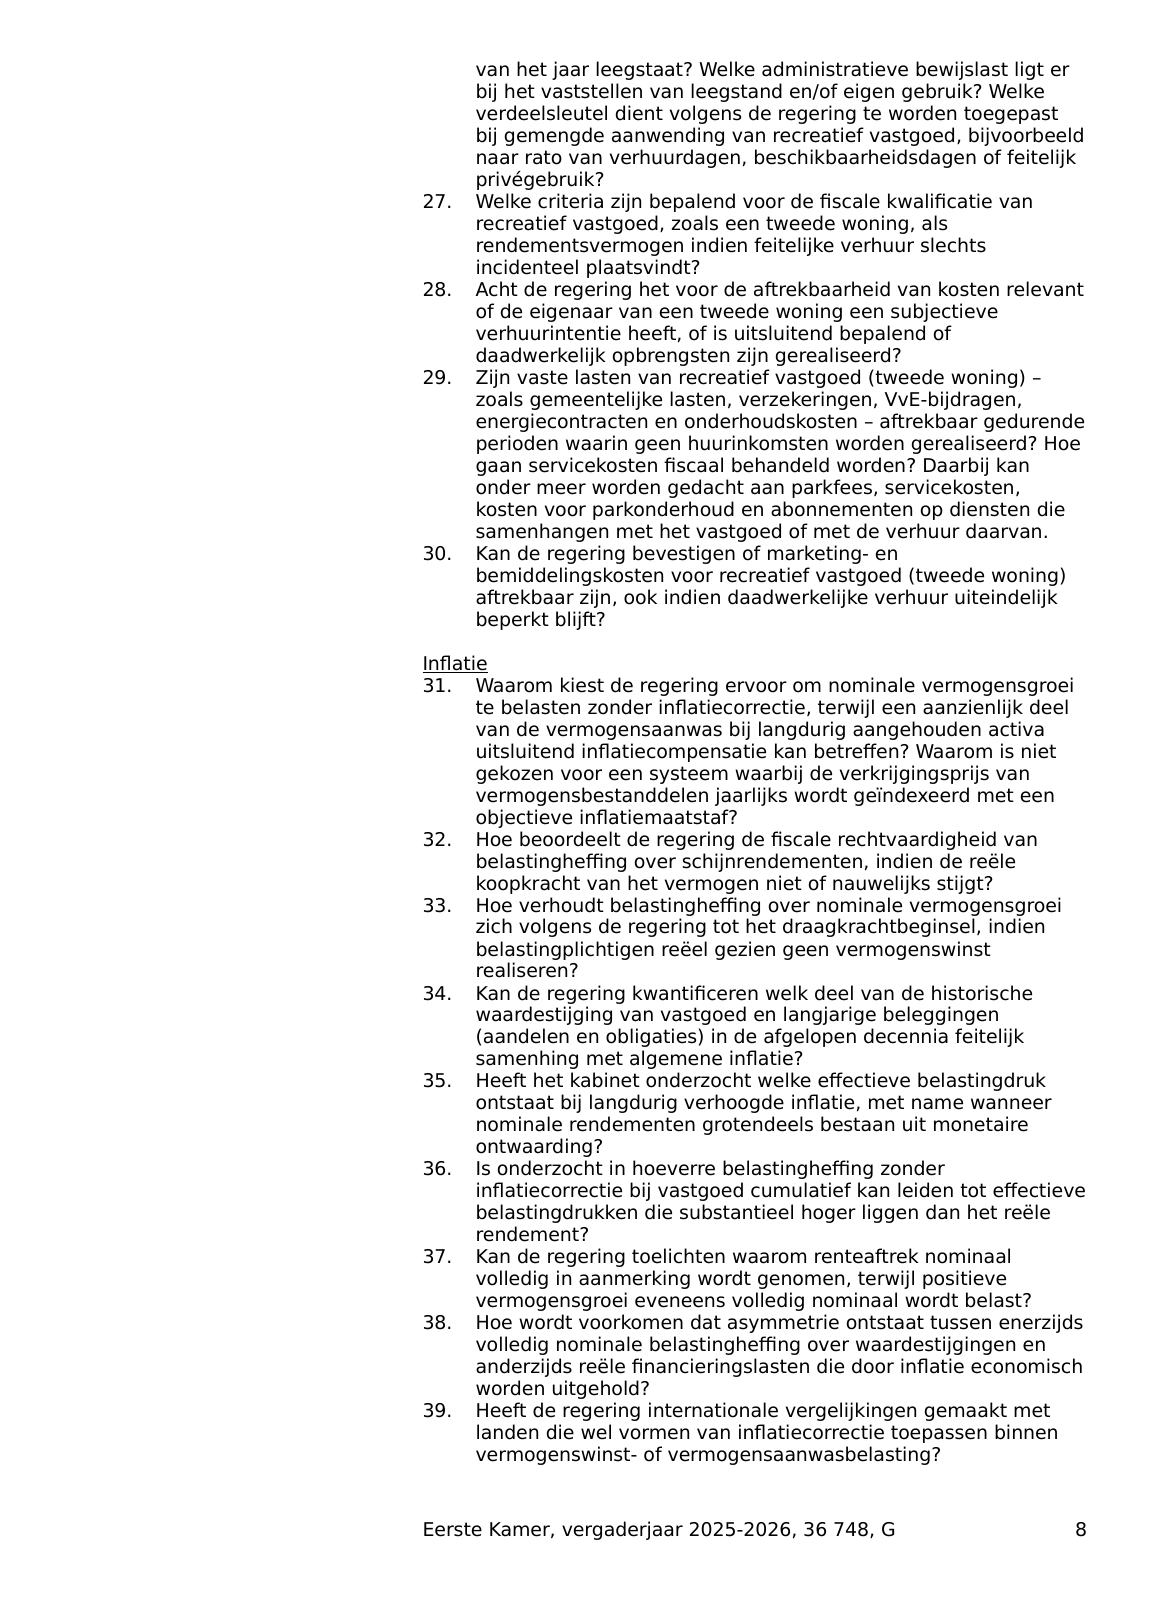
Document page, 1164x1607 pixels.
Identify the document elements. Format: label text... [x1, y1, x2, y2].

text 29. Zijn vaste lasten van recreatief vastgoed (tweede woning) – zoals gemeentelijke lasten, verzekeringen, VvE-bijdragen, energiecontracten en onderhoudskosten – aftrekbaar gedurende perioden waarin geen huurinkomsten worden gerealiseerd? Hoe gaan servicekosten fiscaal behandeld worden? Daarbij kan onder meer worden gedacht aan parkfees, servicekosten, kosten voor parkonderhoud en abonnementen op diensten die samenhangen met het vastgoed of met de verhuur daarvan. [422, 367, 1087, 543]
text 33. Hoe verhoudt belastingheffing over nominale vermogensgroei zich volgens de regering tot het draagkrachtbeginsel, indien belastingplichtigen reëel gezien geen vermogenswinst realiseren? [422, 894, 1087, 982]
text van het jaar leegstaat? Welke administratieve bewijslast ligt er bij het vaststellen van leegstand en/of eigen gebruik? Welke verdeelsleutel dient volgens de regering te worden toegepast bij gemengde aanwending van recreatief vastgoed, bijvoorbeeld naar rato van verhuurdagen, beschikbaarheidsdagen of feitelijk privégebruik? [422, 59, 1087, 191]
text 36. Is onderzocht in hoeverre belastingheffing zonder inflatiecorrectie bij vastgoed cumulatief kan leiden tot effectieve belastingdrukken die substantieel hoger liggen dan het reële rendement? [422, 1158, 1087, 1246]
text 32. Hoe beoordeelt de regering de fiscale rechtvaardigheid van belastingheffing over schijnrendementen, indien de reële koopkracht van het vermogen niet of nauwelijks stijgt? [422, 828, 1087, 894]
text 31. Waarom kiest de regering ervoor om nominale vermogensgroei te belasten zonder inflatiecorrectie, terwijl een aanzienlijk deel van de vermogensaanwas bij langdurig aangehouden activa uitsluitend inflatiecompensatie kan betreffen? Waarom is niet gekozen voor een systeem waarbij de verkrijgingsprijs van vermogensbestanddelen jaarlijks wordt geïndexeerd met een objectieve inflatiemaatstaf? [422, 675, 1087, 828]
text 30. Kan de regering bevestigen of marketing- en bemiddelingskosten voor recreatief vastgoed (tweede woning) aftrekbaar zijn, ook indien daadwerkelijke verhuur uiteindelijk beperkt blijft? [422, 543, 1087, 631]
text 37. Kan de regering toelichten waarom renteaftrek nominaal volledig in aanmerking wordt genomen, terwijl positieve vermogensgroei eveneens volledig nominaal wordt belast? [422, 1246, 1087, 1312]
text 34. Kan de regering kwantificeren welk deel van de historische waardestijging van vastgoed en langjarige beleggingen (aandelen en obligaties) in de afgelopen decennia feitelijk samenhing met algemene inflatie? [422, 982, 1087, 1070]
text 38. Hoe wordt voorkomen dat asymmetrie ontstaat tussen enerzijds volledig nominale belastingheffing over waardestijgingen en anderzijds reële financieringslasten die door inflatie economisch worden uitgehold? [422, 1312, 1087, 1400]
text 35. Heeft het kabinet onderzocht welke effectieve belastingdruk ontstaat bij langdurig verhoogde inflatie, met name wanneer nominale rendementen grotendeels bestaan uit monetaire ontwaarding? [422, 1070, 1087, 1158]
subtitle Inflatie [422, 653, 1087, 675]
text 28. Acht de regering het voor de aftrekbaarheid van kosten relevant of de eigenaar van een tweede woning een subjectieve verhuurintentie heeft, of is uitsluitend bepalend of daadwerkelijk opbrengsten zijn gerealiseerd? [422, 279, 1087, 367]
text 39. Heeft de regering internationale vergelijkingen gemaakt met landen die wel vormen van inflatiecorrectie toepassen binnen vermogenswinst- of vermogensaanwasbelasting? [422, 1400, 1087, 1466]
text 27. Welke criteria zijn bepalend voor de fiscale kwalificatie van recreatief vastgoed, zoals een tweede woning, als rendementsvermogen indien feitelijke verhuur slechts incidenteel plaatsvindt? [422, 191, 1087, 279]
